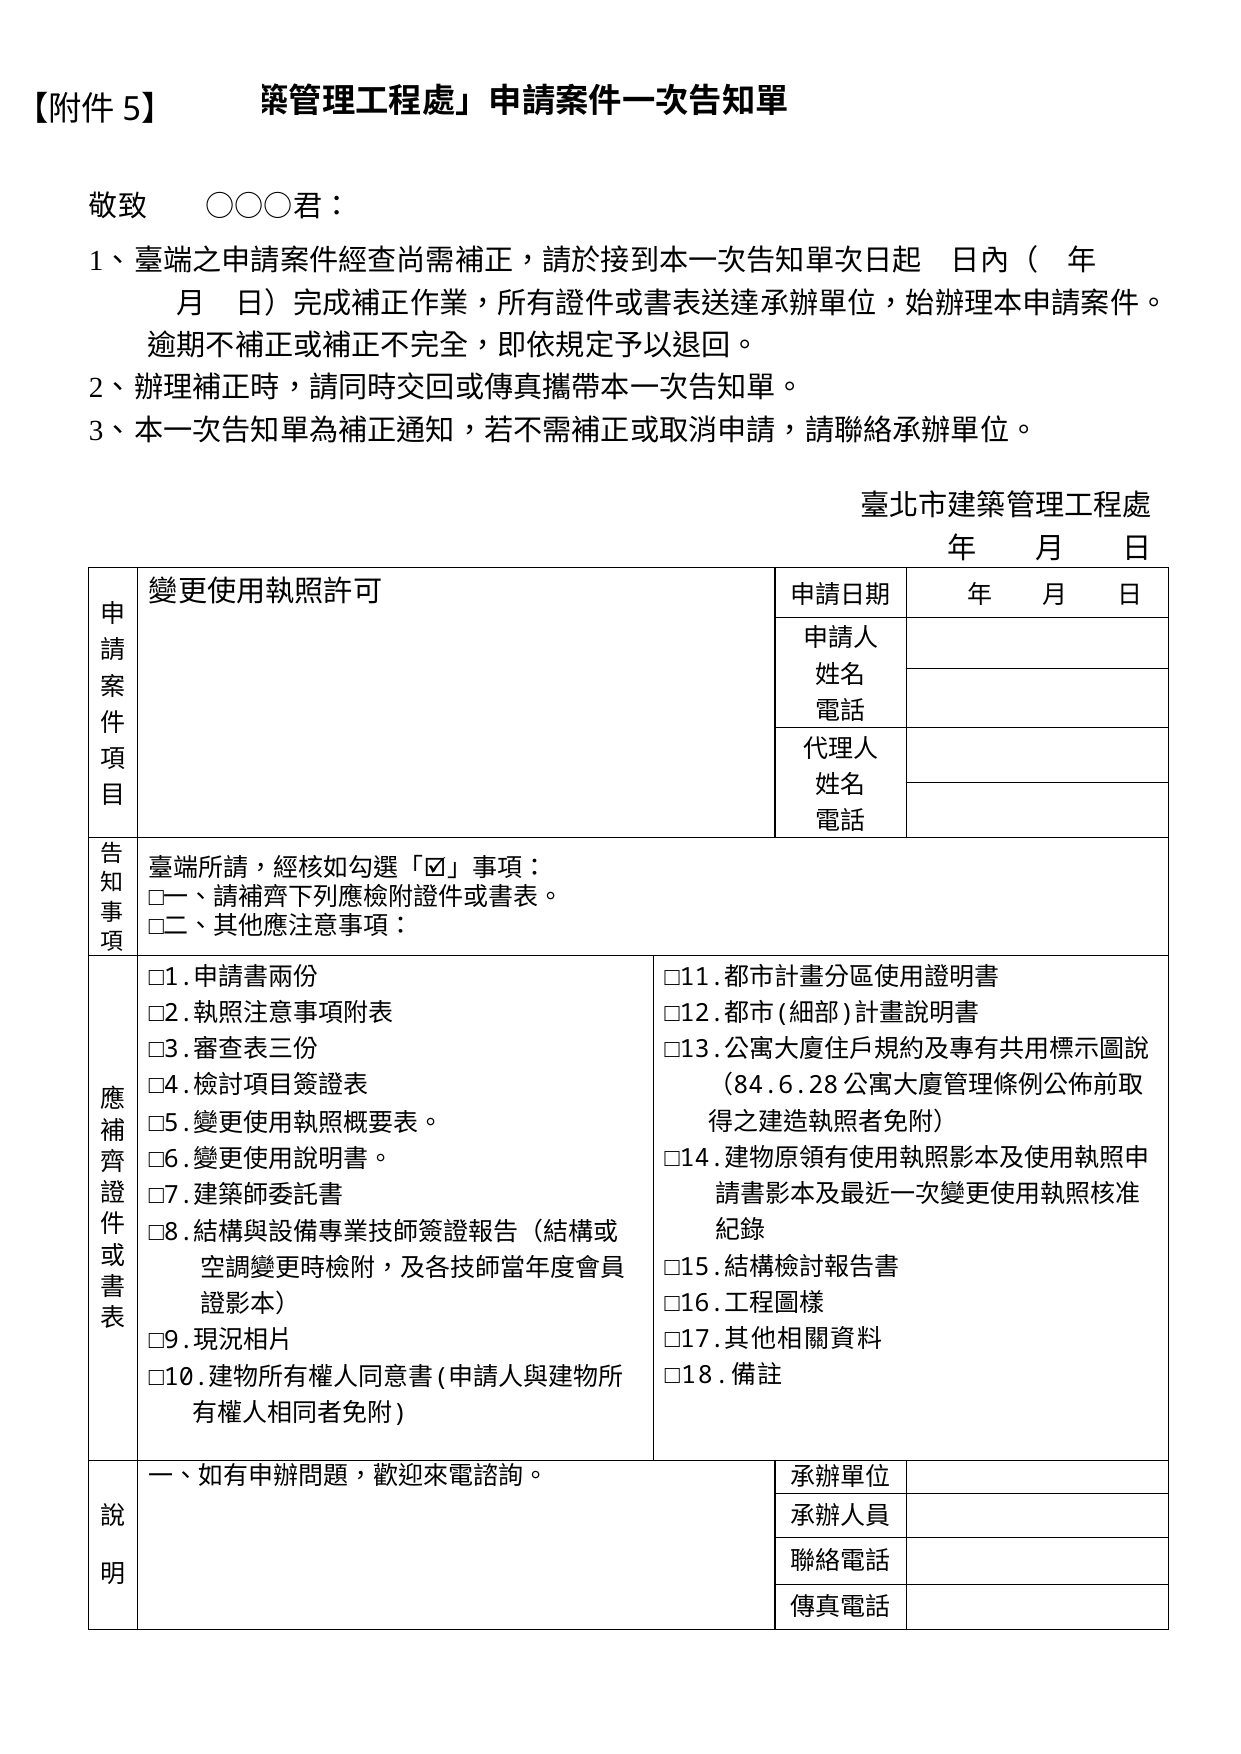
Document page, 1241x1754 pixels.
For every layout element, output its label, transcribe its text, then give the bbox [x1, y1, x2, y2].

table_cell 承辦人員 [776, 1494, 906, 1537]
list 本一次告知單為補正通知，若不需補正或取消申請，請聯絡承辦單位。 [89, 406, 1152, 448]
text 年 月 日 [89, 524, 1152, 567]
table_cell [907, 728, 1168, 782]
table_cell [907, 669, 1168, 727]
text 臺北市建築管理工程處 [89, 482, 1152, 524]
table_cell 說 明 [89, 1461, 137, 1629]
table_cell [907, 1538, 1168, 1584]
list 辦理補正時，請同時交回或傳真攜帶本一次告知單。 [89, 364, 1152, 406]
table_cell 承辦單位 [776, 1461, 906, 1493]
table_cell □11.都市計畫分區使用證明書 □12.都市(細部)計畫說明書 □13.公寓大廈住戶規約及專有共用標示圖說（84.6.28公寓大廈管理條例公佈前取得之建造執照者免附） □14.建物原領有使用執照影本及使用執照申請書影本及最近一次變更使用執照核准紀錄 □15.結構檢討報告書 □16.工程圖樣 □17.其他相關資料 □18.備註 [654, 956, 1168, 1460]
table_cell 申請人 姓名 電話 [776, 618, 906, 727]
text 【附件5】 [15, 81, 247, 130]
table_header 申 請 案 件 項目 [89, 568, 137, 837]
table_header 申請日期 [776, 568, 906, 617]
table_cell 一、如有申辦問題，歡迎來電諮詢。 [138, 1461, 774, 1629]
table_cell 告 知 事 項 [89, 838, 137, 955]
table_cell 聯絡電話 [776, 1538, 906, 1584]
text 「臺北市建築管理工程處」申請案件一次告知單 [0, 74, 1189, 149]
table_cell □1.申請書兩份 □2.執照注意事項附表 □3.審查表三份 □4.檢討項目簽證表 □5.變更使用執照概要表。 □6.變更使用說明書。 □7.建築師委託書 □8.結構與設備專業技師簽證報告（結構或空調變更時檢附，及各技師當年度會員證影本） □9.現況相片 □10.建物所有權人同意書(申請人與建物所有權人相同者免附) [138, 956, 653, 1460]
table_cell 臺端所請，經核如勾選「R」事項： □一、請補齊下列應檢附證件或書表。 □二、其他應注意事項： [138, 838, 1168, 955]
table_cell [907, 1461, 1168, 1493]
list 臺端之申請案件經查尚需補正，請於接到本一次告知單次日起 日內（ 年 [89, 237, 1152, 279]
text 敬致 ○○○君： [89, 182, 1152, 224]
text 月 日）完成補正作業，所有證件或書表送達承辦單位，始辦理本申請案件。逾期不補正或補正不完全，即依規定予以退回。 [147, 279, 1152, 364]
table_cell 傳真電話 [776, 1585, 906, 1629]
table_cell [907, 1494, 1168, 1537]
table_cell 應補齊 證 件 或書表 [89, 956, 137, 1460]
table_cell 代理人 姓名 電話 [776, 728, 906, 837]
table_header 變更使用執照許可 [138, 568, 774, 837]
table_cell [907, 783, 1168, 837]
table_header 年 月 日 [907, 568, 1168, 617]
table_cell [907, 1585, 1168, 1629]
table_cell [907, 618, 1168, 668]
